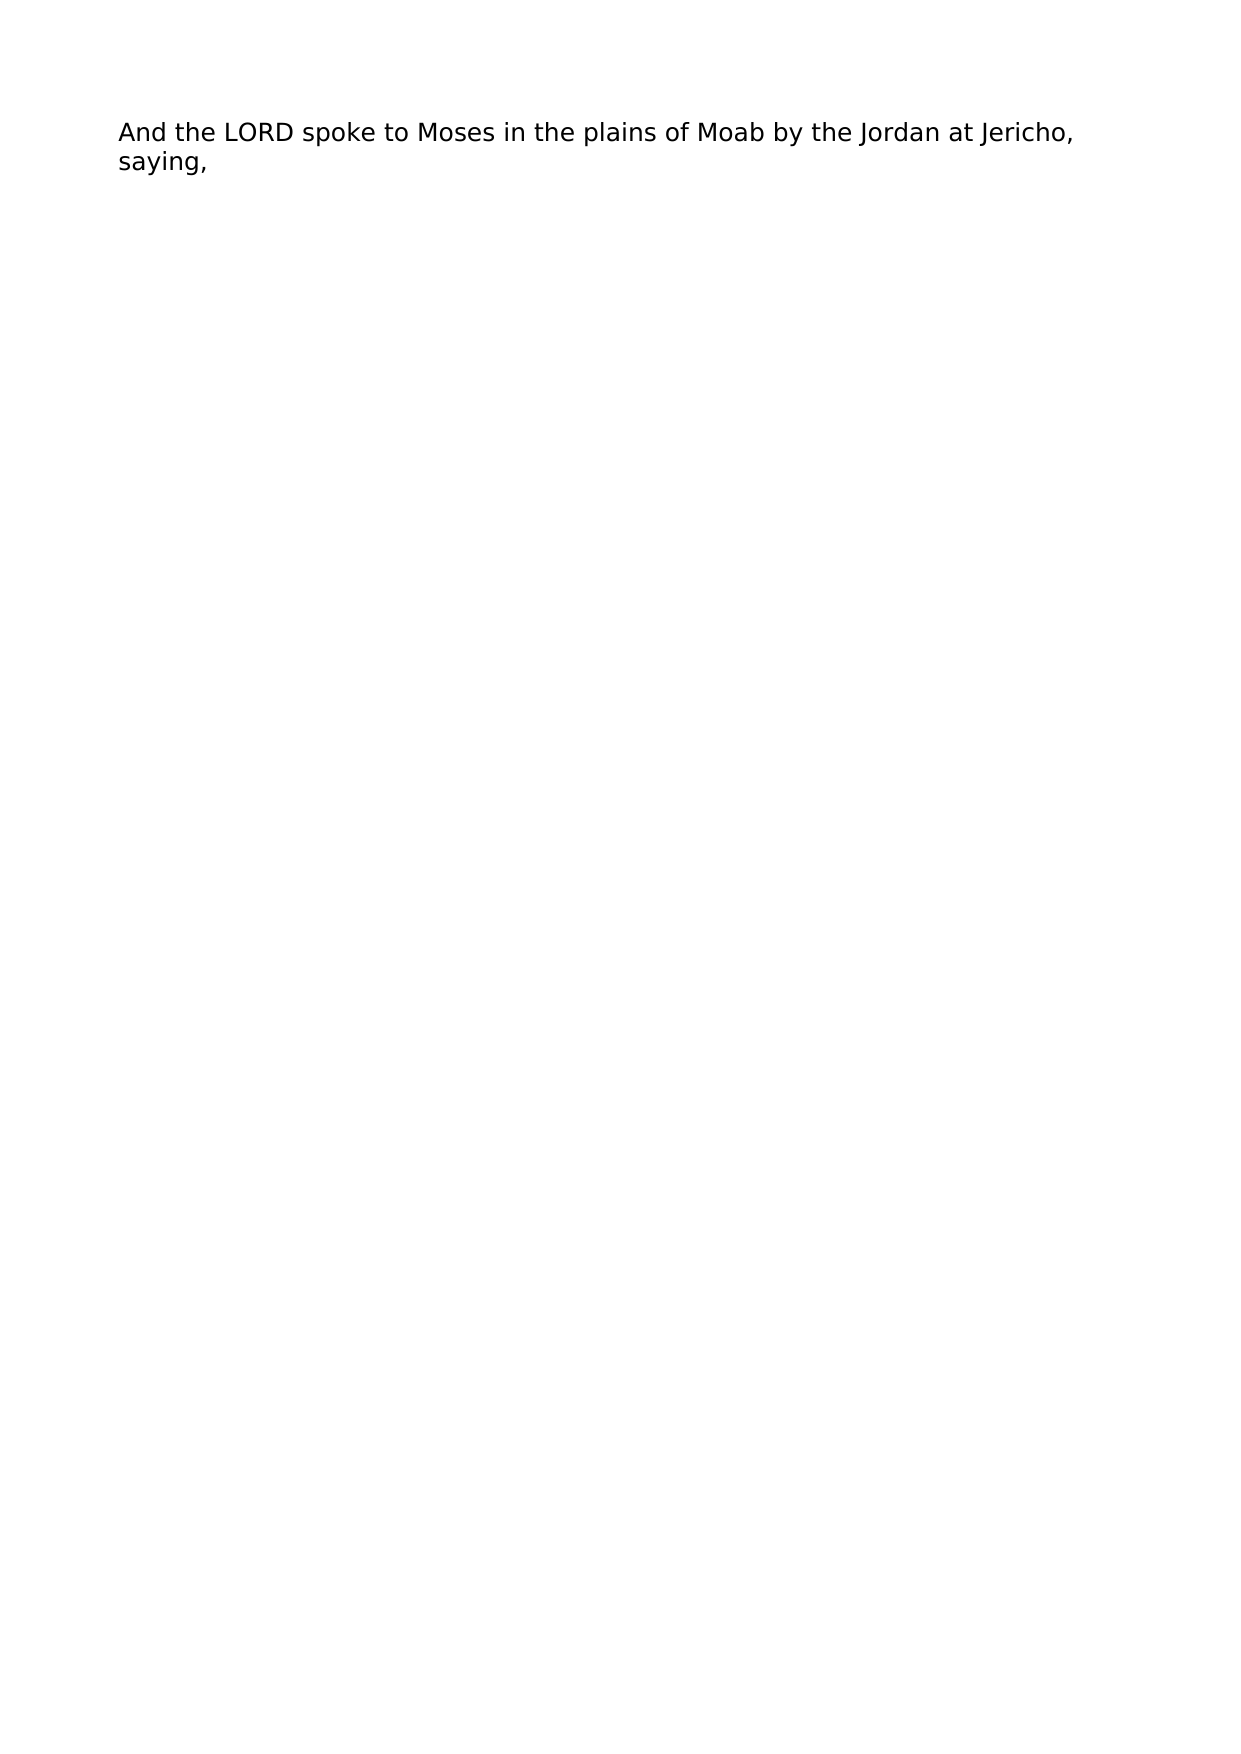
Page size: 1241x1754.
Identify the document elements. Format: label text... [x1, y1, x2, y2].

text And the LORD spoke to Moses in the plains of Moab by the Jordan at Jericho, saying, [118, 118, 1122, 176]
